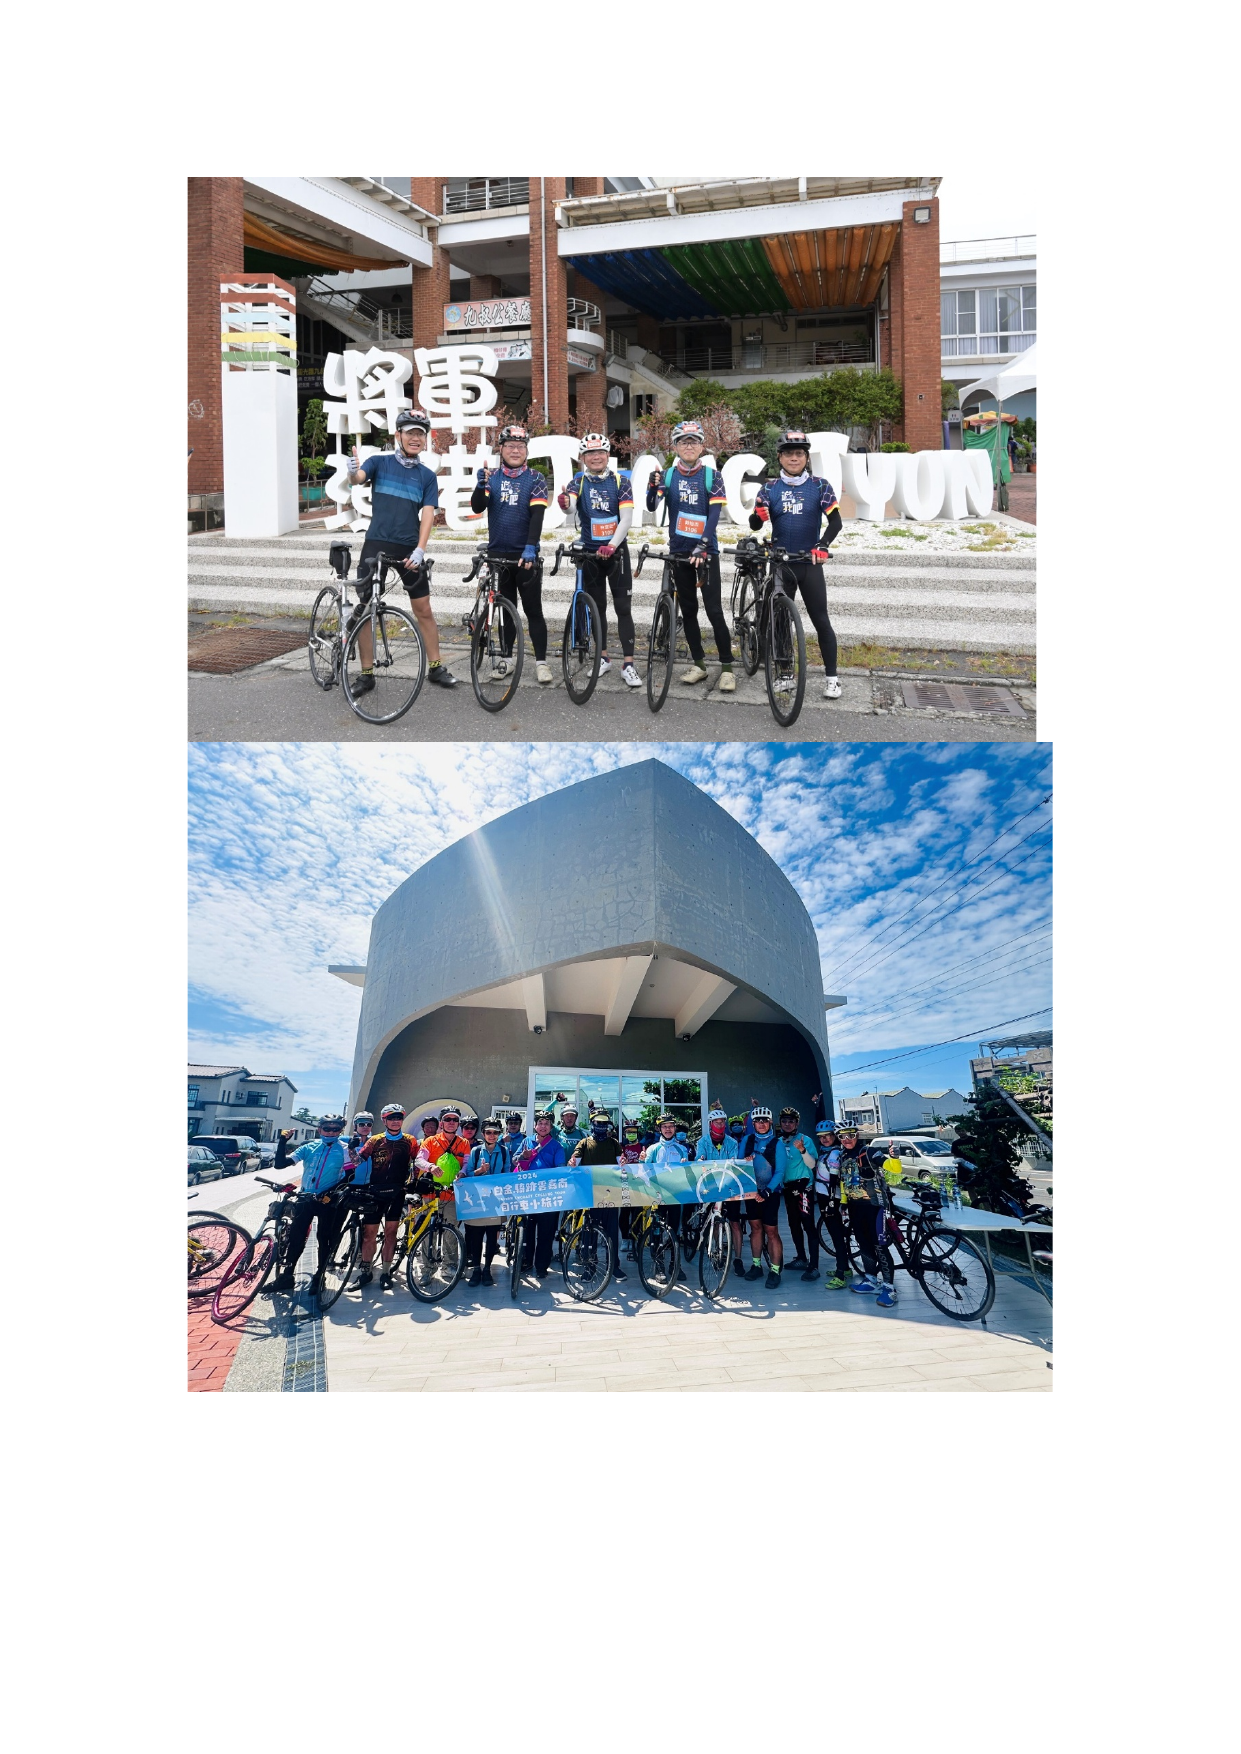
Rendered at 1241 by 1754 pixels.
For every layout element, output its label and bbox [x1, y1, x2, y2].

picture [187, 177, 1053, 1392]
